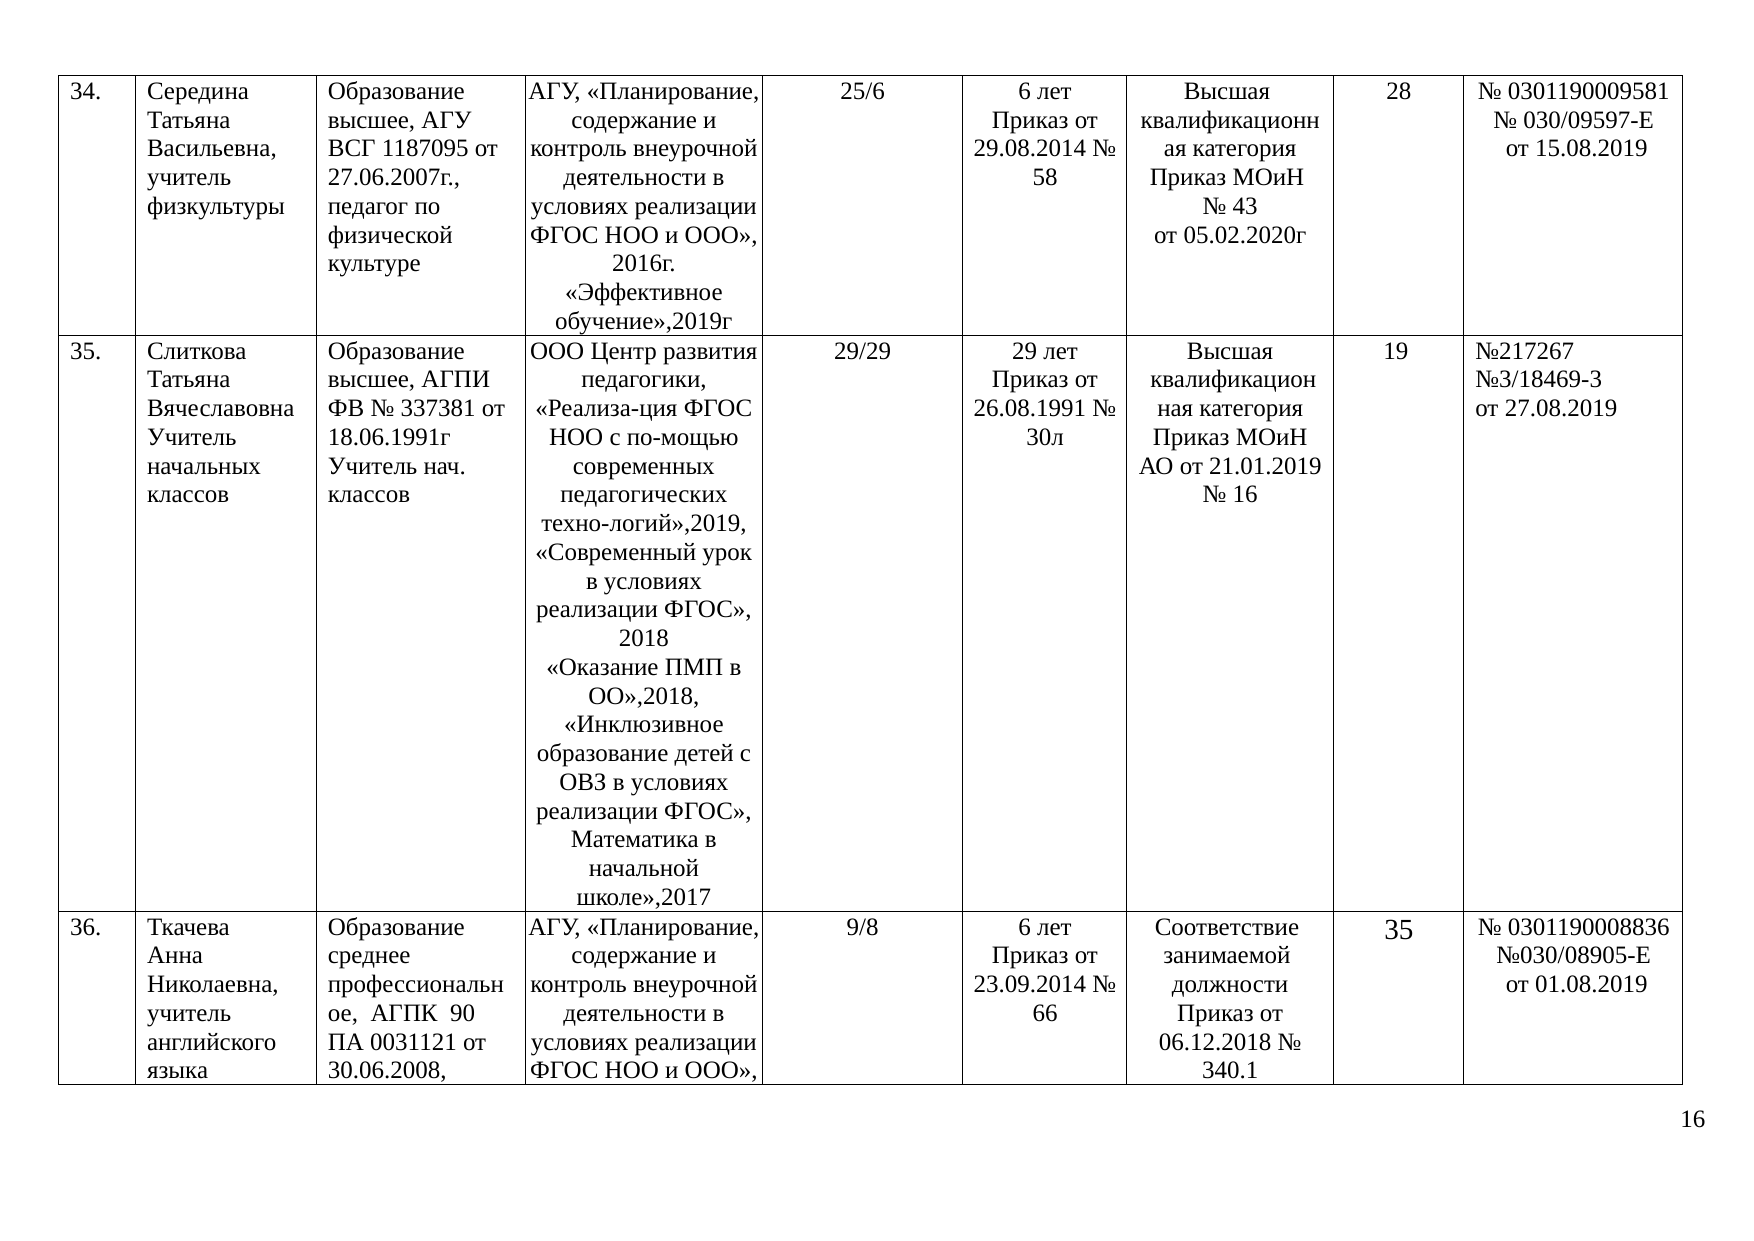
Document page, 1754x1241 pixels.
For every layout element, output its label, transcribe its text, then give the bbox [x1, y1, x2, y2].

table_cell 35 [1334, 912, 1463, 1084]
table_cell АГУ, «Планирование, содержание и контроль внеурочной деятельности в условиях реализации ФГОС НОО и ООО», [526, 912, 762, 1084]
table_cell Образование высшее, АГПИ ФВ № 337381 от 18.06.1991г Учитель нач. классов [317, 336, 525, 911]
table_cell Середина Татьяна Васильевна, учитель физкультуры [136, 76, 316, 335]
table_cell АГУ, «Планирование, содержание и контроль внеурочной деятельности в условиях реализации ФГОС НОО и ООО», 2016г. «Эффективное обучение»,2019г [526, 76, 762, 335]
table_cell Образование среднее профессиональное, АГПК 90 ПА 0031121 от 30.06.2008, [317, 912, 525, 1084]
table_cell № 0301190009581 № 030/09597-Е от 15.08.2019 [1464, 76, 1682, 335]
table_cell № 0301190008836 №030/08905-Е от 01.08.2019 [1464, 912, 1682, 1084]
table_cell 9/8 [763, 912, 962, 1084]
table_cell 28 [1334, 76, 1463, 335]
table_cell Высшая квалификационная категория Приказ МОиН № 43 от 05.02.2020г [1127, 76, 1333, 335]
table_cell Высшая квалификационная категория Приказ МОиН АО от 21.01.2019 № 16 [1127, 336, 1333, 911]
table_cell 34. [59, 76, 135, 335]
table_cell Ткачева Анна Николаевна, учитель английского языка [136, 912, 316, 1084]
table_cell Соответствие занимаемой должности Приказ от 06.12.2018 № 340.1 [1127, 912, 1333, 1084]
table_cell 35. [59, 336, 135, 911]
table_cell Слиткова Татьяна Вячеславовна Учитель начальных классов [136, 336, 316, 911]
table_cell 6 лет Приказ от 23.09.2014 № 66 [963, 912, 1126, 1084]
table_cell 36. [59, 912, 135, 1084]
table_cell 19 [1334, 336, 1463, 911]
table_cell 29 лет Приказ от 26.08.1991 № 30л [963, 336, 1126, 911]
table_cell Образование высшее, АГУ ВСГ 1187095 от 27.06.2007г., педагог по физической культуре [317, 76, 525, 335]
table_cell №217267 №3/18469-3 от 27.08.2019 [1464, 336, 1682, 911]
table_cell ООО Центр развития педагогики, «Реализа-ция ФГОС НОО с по-мощью современных педагогических техно-логий»,2019, «Современный урок в условиях реализации ФГОС», 2018 «Оказание ПМП в ОО»,2018, «Инклюзивное образование детей с ОВЗ в условиях реализации ФГОС», Математика в начальной школе»,2017 [526, 336, 762, 911]
table_cell 29/29 [763, 336, 962, 911]
table_cell 25/6 [763, 76, 962, 335]
table_cell 6 лет Приказ от 29.08.2014 № 58 [963, 76, 1126, 335]
